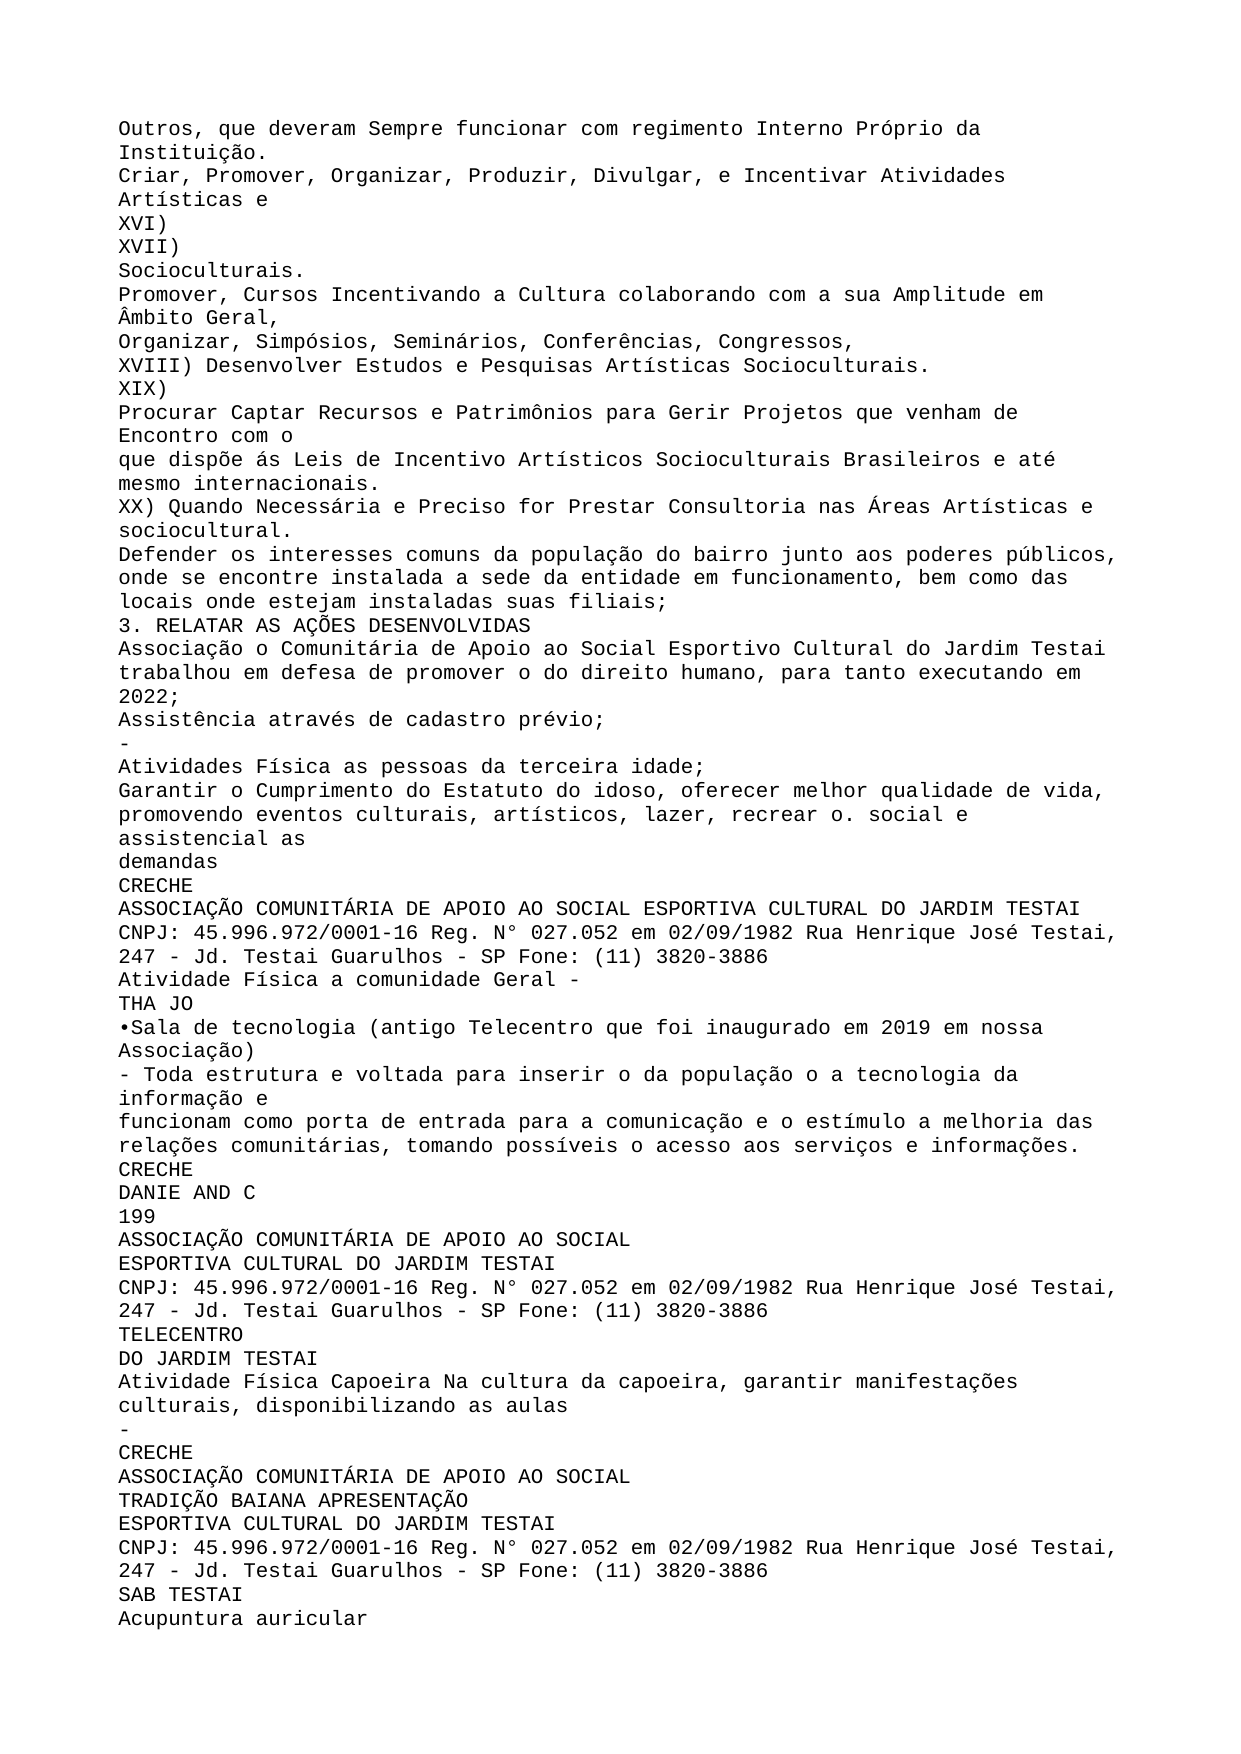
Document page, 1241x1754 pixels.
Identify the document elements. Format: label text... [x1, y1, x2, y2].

text demandas [118, 851, 1122, 875]
text ESPORTIVA CULTURAL DO JARDIM TESTAI [118, 1253, 1122, 1277]
text Atividades Física as pessoas da terceira idade; [118, 757, 1122, 780]
text CNPJ: 45.996.972/0001-16 Reg. N° 027.052 em 02/09/1982 Rua Henrique José Testai, 247 - Jd. Testai Guarulhos - SP Fone: (11) 3820-3886 [118, 1537, 1122, 1584]
text Acupuntura auricular [118, 1608, 1122, 1631]
text 199 [118, 1206, 1122, 1229]
text - [118, 733, 1122, 757]
text Organizar, Simpósios, Seminários, Conferências, Congressos, [118, 331, 1122, 354]
text Outros, que deveram Sempre funcionar com regimento Interno Próprio da Instituição. [118, 118, 1122, 165]
text TRADIÇÃO BAIANA APRESENTAÇÃO [118, 1489, 1122, 1513]
text XX) Quando Necessária e Preciso for Prestar Consultoria nas Áreas Artísticas e sociocultural. [118, 496, 1122, 544]
text que dispõe ás Leis de Incentivo Artísticos Socioculturais Brasileiros e até mesmo internacionais. [118, 449, 1122, 496]
text XVI) [118, 213, 1122, 236]
text Atividade Física a comunidade Geral - [118, 969, 1122, 993]
text CRECHE [118, 1158, 1122, 1182]
text Associação o Comunitária de Apoio ao Social Esportivo Cultural do Jardim Testai trabalhou em defesa de promover o do direito humano, para tanto executando em 2022; [118, 638, 1122, 709]
text ESPORTIVA CULTURAL DO JARDIM TESTAI [118, 1513, 1122, 1537]
text Socioculturais. [118, 260, 1122, 284]
text XVIII) Desenvolver Estudos e Pesquisas Artísticas Socioculturais. [118, 354, 1122, 378]
text SAB TESTAI [118, 1584, 1122, 1608]
text XIX) [118, 378, 1122, 402]
text Defender os interesses comuns da população do bairro junto aos poderes públicos, onde se encontre instalada a sede da entidade em funcionamento, bem como das locais onde estejam instaladas suas filiais; [118, 544, 1122, 615]
text Promover, Cursos Incentivando a Cultura colaborando com a sua Amplitude em Âmbito Geral, [118, 284, 1122, 331]
text Criar, Promover, Organizar, Produzir, Divulgar, e Incentivar Atividades Artísticas e [118, 165, 1122, 213]
text XVII) [118, 236, 1122, 260]
text CNPJ: 45.996.972/0001-16 Reg. N° 027.052 em 02/09/1982 Rua Henrique José Testai, 247 - Jd. Testai Guarulhos - SP Fone: (11) 3820-3886 [118, 1277, 1122, 1324]
text DO JARDIM TESTAI [118, 1348, 1122, 1371]
text TELECENTRO [118, 1324, 1122, 1348]
text Procurar Captar Recursos e Patrimônios para Gerir Projetos que venham de Encontro com o [118, 402, 1122, 449]
text - [118, 1419, 1122, 1442]
text THA JO [118, 993, 1122, 1017]
text DANIE AND C [118, 1182, 1122, 1206]
text Garantir o Cumprimento do Estatuto do idoso, oferecer melhor qualidade de vida, promovendo eventos culturais, artísticos, lazer, recrear o. social e assistencial as [118, 780, 1122, 851]
text - Toda estrutura e voltada para inserir o da população o a tecnologia da informação e [118, 1064, 1122, 1111]
text ASSOCIAÇÃO COMUNITÁRIA DE APOIO AO SOCIAL ESPORTIVA CULTURAL DO JARDIM TESTAI CNPJ: 45.996.972/0001-16 Reg. N° 027.052 em 02/09/1982 Rua Henrique José Testai, 247 - Jd. Testai Guarulhos - SP Fone: (11) 3820-3886 [118, 898, 1122, 969]
text Assistência através de cadastro prévio; [118, 709, 1122, 733]
text ASSOCIAÇÃO COMUNITÁRIA DE APOIO AO SOCIAL [118, 1229, 1122, 1253]
text ASSOCIAÇÃO COMUNITÁRIA DE APOIO AO SOCIAL [118, 1466, 1122, 1489]
text •Sala de tecnologia (antigo Telecentro que foi inaugurado em 2019 em nossa Associação) [118, 1017, 1122, 1064]
text 3. RELATAR AS AÇÕES DESENVOLVIDAS [118, 615, 1122, 638]
text Atividade Física Capoeira Na cultura da capoeira, garantir manifestações [118, 1371, 1122, 1395]
text culturais, disponibilizando as aulas [118, 1395, 1122, 1419]
text CRECHE [118, 875, 1122, 898]
text funcionam como porta de entrada para a comunicação e o estímulo a melhoria das relações comunitárias, tomando possíveis o acesso aos serviços e informações. [118, 1111, 1122, 1158]
text CRECHE [118, 1442, 1122, 1466]
